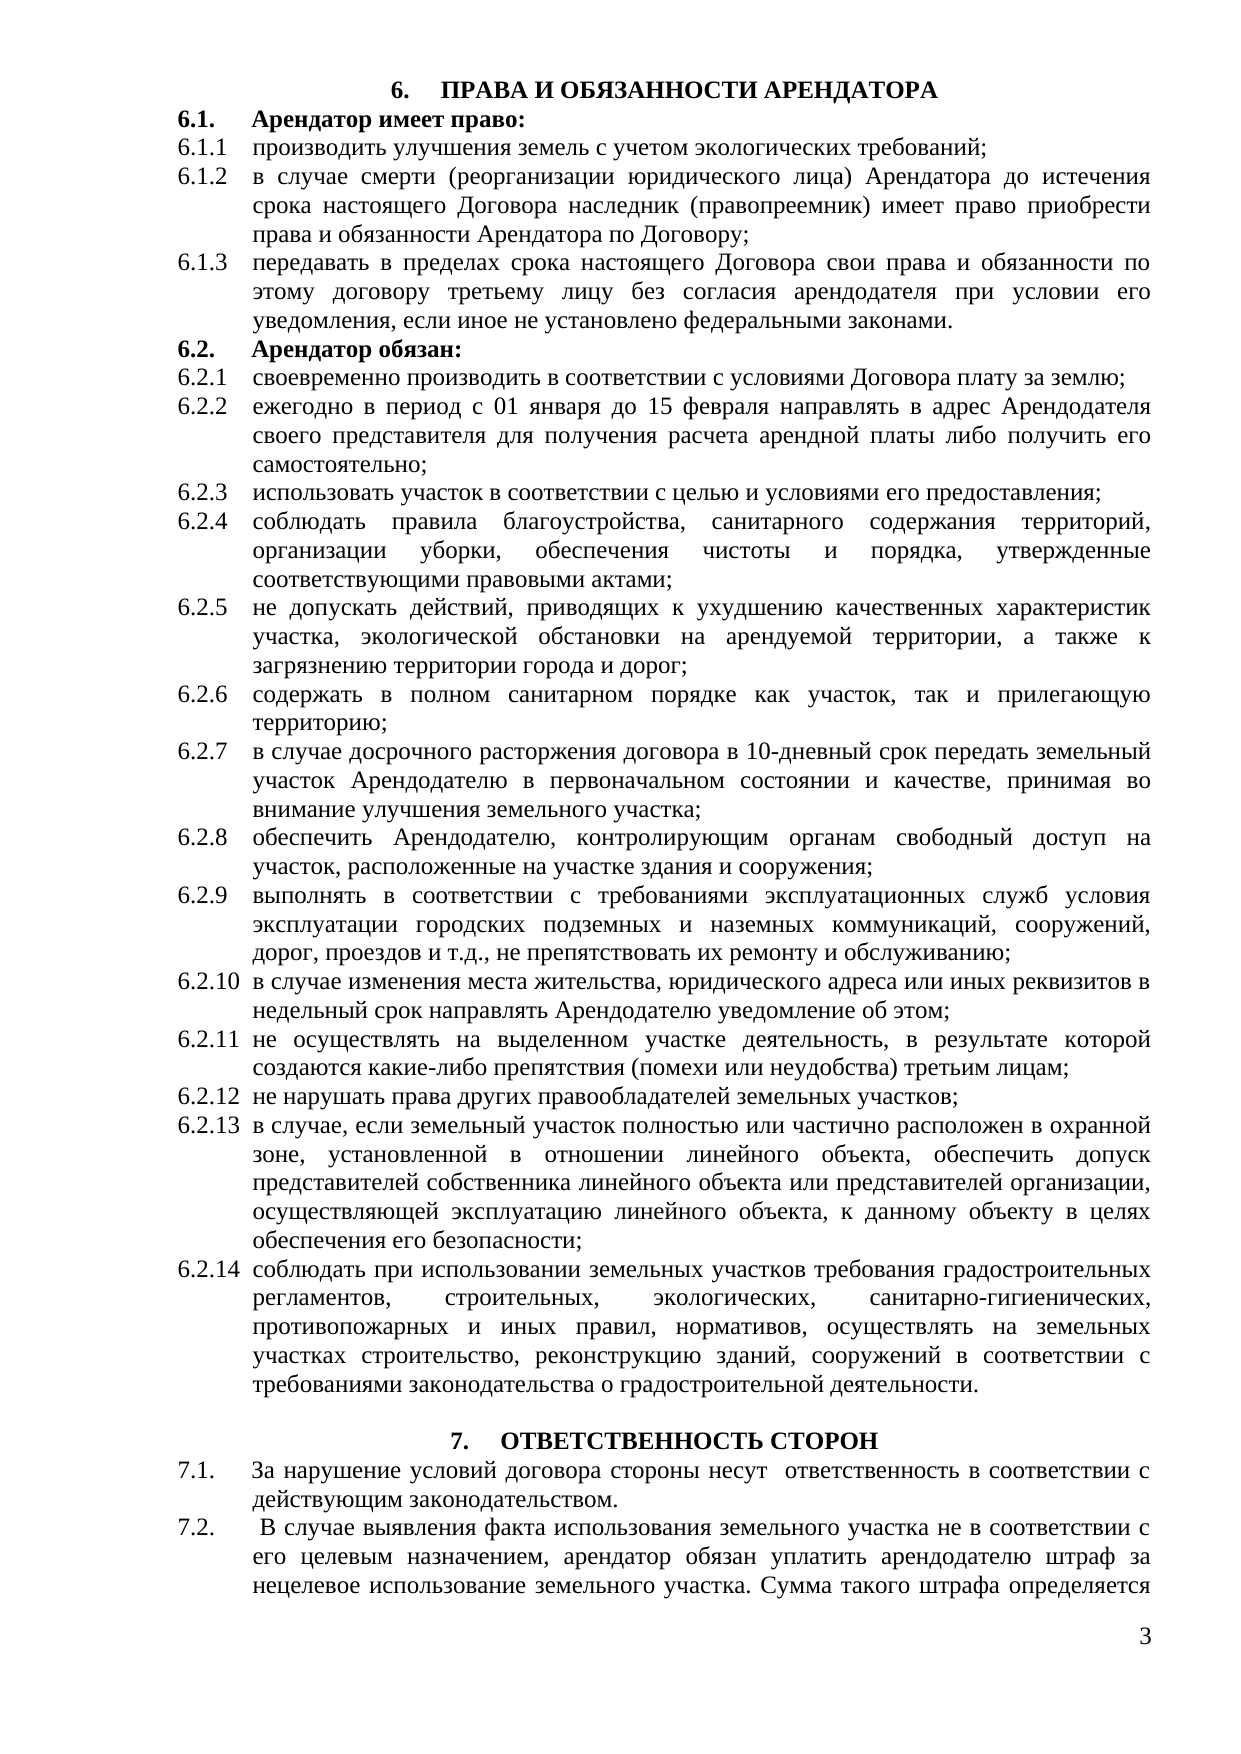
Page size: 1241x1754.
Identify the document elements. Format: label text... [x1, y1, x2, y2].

text 6.2. Арендатор обязан: [177, 334, 1152, 362]
list соблюдать при использовании земельных участков требования градостроительных регламентов, строительных, экологических, санитарно-гигиенических, противопожарных и иных правил, нормативов, осуществлять на земельных участках строительство, реконструкцию зданий, сооружений в соответствии с требованиями законодательства о градостроительной деятельности. [177, 1254, 1152, 1397]
list В случае выявления факта использования земельного участка не в соответствии с его целевым назначением, арендатор обязан уплатить арендодателю штраф за нецелевое использование земельного участка. Сумма такого штрафа определяется [177, 1512, 1152, 1599]
list За нарушение условий договора стороны несут ответственность в соответствии с действующим законодательством. [177, 1455, 1152, 1512]
list в случае смерти (реорганизации юридического лица) Арендатора до истечения срока настоящего Договора наследник (правопреемник) имеет право приобрести права и обязанности Арендатора по Договору; [177, 161, 1152, 247]
list в случае изменения места жительства, юридического адреса или иных реквизитов в недельный срок направлять Арендодателю уведомление об этом; [177, 966, 1152, 1024]
list ОТВЕТСТВЕННОСТЬ СТОРОН [177, 1426, 1152, 1455]
list соблюдать правила благоустройства, санитарного содержания территорий, организации уборки, обеспечения чистоты и порядка, утвержденные соответствующими правовыми актами; [177, 506, 1152, 592]
list не допускать действий, приводящих к ухудшению качественных характеристик участка, экологической обстановки на арендуемой территории, а также к загрязнению территории города и дорог; [177, 592, 1152, 679]
list не нарушать права других правообладателей земельных участков; [177, 1081, 1152, 1110]
list в случае, если земельный участок полностью или частично расположен в охранной зоне, установленной в отношении линейного объекта, обеспечить допуск представителей собственника линейного объекта или представителей организации, осуществляющей эксплуатацию линейного объекта, к данному объекту в целях обеспечения его безопасности; [177, 1110, 1152, 1254]
list использовать участок в соответствии с целью и условиями его предоставления; [177, 477, 1152, 506]
list выполнять в соответствии с требованиями эксплуатационных служб условия эксплуатации городских подземных и наземных коммуникаций, сооружений, дорог, проездов и т.д., не препятствовать их ремонту и обслуживанию; [177, 880, 1152, 966]
list в случае досрочного расторжения договора в 10-дневный срок передать земельный участок Арендодателю в первоначальном состоянии и качестве, принимая во внимание улучшения земельного участка; [177, 736, 1152, 822]
list своевременно производить в соответствии с условиями Договора плату за землю; [177, 362, 1152, 391]
list ежегодно в период с 01 января до 15 февраля направлять в адрес Арендодателя своего представителя для получения расчета арендной платы либо получить его самостоятельно; [177, 391, 1152, 477]
list содержать в полном санитарном порядке как участок, так и прилегающую территорию; [177, 679, 1152, 736]
list ПРАВА И ОБЯЗАННОСТИ АРЕНДАТОРА [177, 75, 1152, 104]
list передавать в пределах срока настоящего Договора свои права и обязанности по этому договору третьему лицу без согласия арендодателя при условии его уведомления, если иное не установлено федеральными законами. [177, 247, 1152, 334]
list производить улучшения земель с учетом экологических требований; [177, 132, 1152, 161]
list не осуществлять на выделенном участке деятельность, в результате которой создаются какие-либо препятствия (помехи или неудобства) третьим лицам; [177, 1024, 1152, 1081]
text 6.1. Арендатор имеет право: [177, 104, 1152, 132]
list обеспечить Арендодателю, контролирующим органам свободный доступ на участок, расположенные на участке здания и сооружения; [177, 822, 1152, 880]
